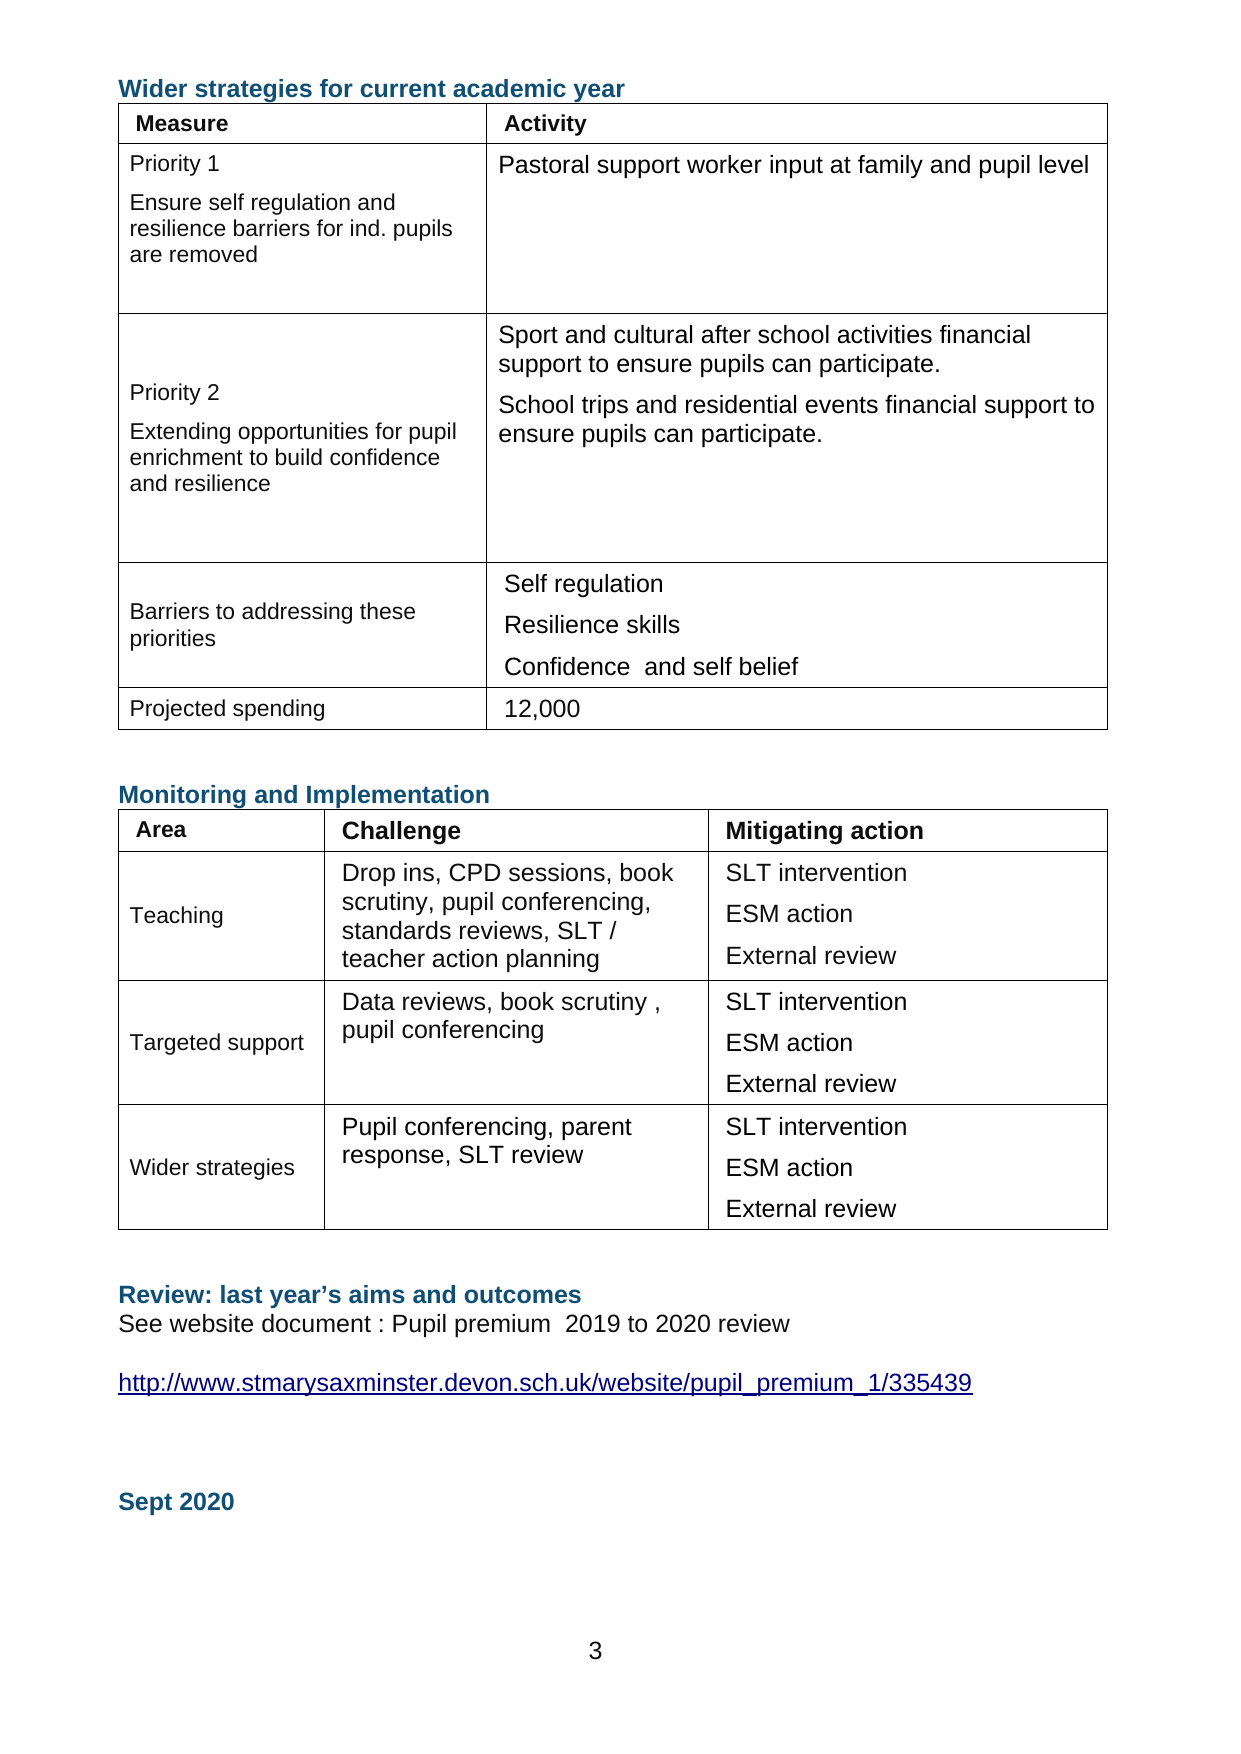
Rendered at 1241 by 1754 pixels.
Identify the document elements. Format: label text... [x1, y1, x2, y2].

table_cell Wider strategies [119, 1105, 324, 1229]
table_cell Data reviews, book scrutiny , pupil conferencing [325, 981, 708, 1104]
table_cell Drop ins, CPD sessions, book scrutiny, pupil conferencing, standards reviews, SLT / teacher action planning [325, 852, 708, 979]
text See website document : Pupil premium 2019 to 2020 review [118, 1309, 1107, 1338]
table_cell 12,000 [487, 688, 1107, 729]
text Sept 2020 [118, 1487, 1107, 1516]
table_cell SLT intervention ESM action External review [709, 852, 1107, 979]
table_header Mitigating action [709, 810, 1107, 851]
table_cell Self regulation Resilience skills Confidence and self belief [487, 563, 1107, 687]
table_cell SLT intervention ESM action External review [709, 1105, 1107, 1229]
table_header Activity [487, 104, 1107, 142]
text http://www.stmarysaxminster.devon.sch.uk/website/pupil_premium_1/335439 [118, 1368, 1107, 1397]
subtitle Review: last year’s aims and outcomes [118, 1280, 1107, 1309]
table_cell Barriers to addressing these priorities [119, 563, 486, 687]
table_cell Targeted support [119, 981, 324, 1104]
table_header Area [119, 810, 324, 851]
table_cell Priority 2 Extending opportunities for pupil enrichment to build confidence and resilience [119, 314, 486, 562]
table_cell Pupil conferencing, parent response, SLT review [325, 1105, 708, 1229]
subtitle Wider strategies for current academic year [118, 74, 1107, 103]
table_cell Pastoral support worker input at family and pupil level [487, 144, 1107, 313]
table_cell Projected spending [119, 688, 486, 729]
table_header Challenge [325, 810, 708, 851]
table_cell Priority 1 Ensure self regulation and resilience barriers for ind. pupils are removed [119, 144, 486, 313]
table_cell SLT intervention ESM action External review [709, 981, 1107, 1104]
table_cell Sport and cultural after school activities financial support to ensure pupils can participate. School trips and residential events financial support to ensure pupils can participate. [487, 314, 1107, 562]
table_cell Teaching [119, 852, 324, 979]
subtitle Monitoring and Implementation [118, 780, 1107, 809]
table_header Measure [119, 104, 486, 142]
